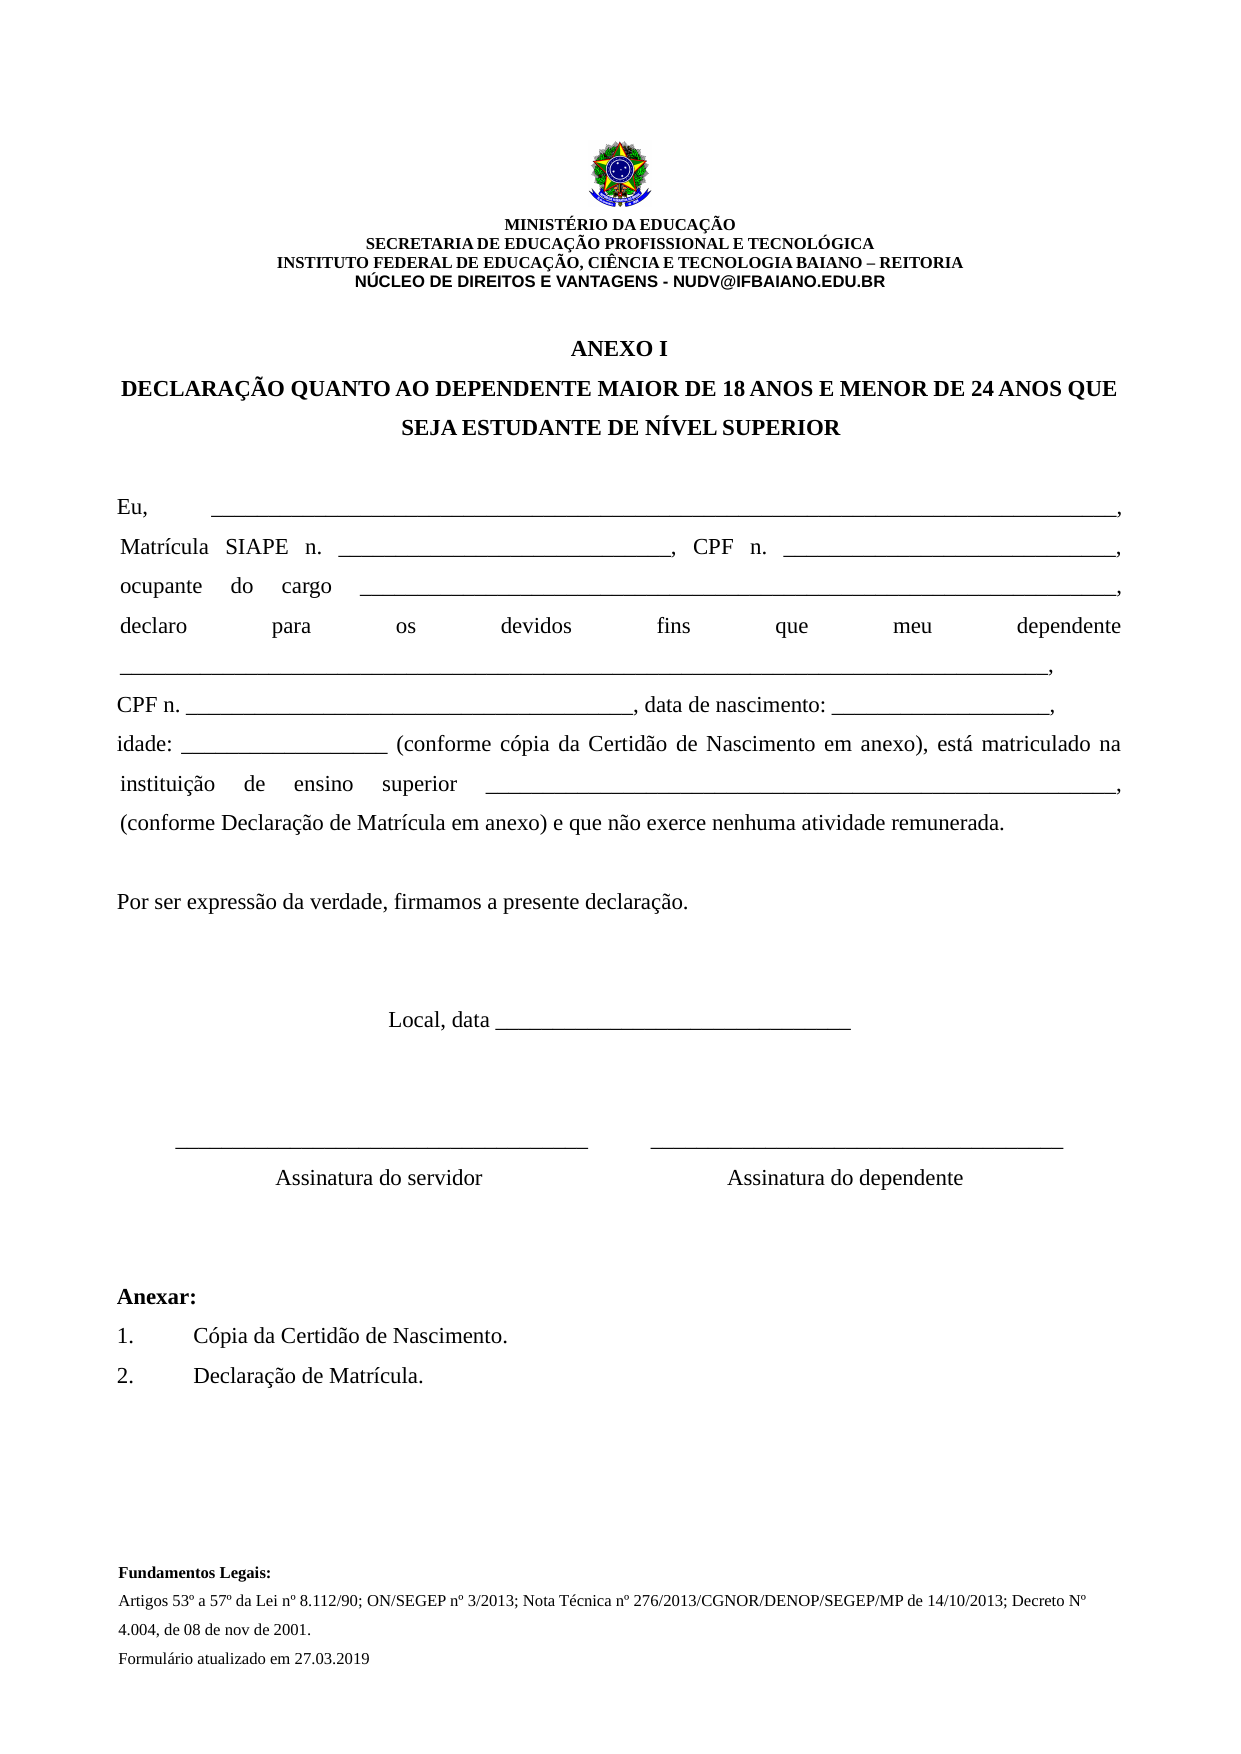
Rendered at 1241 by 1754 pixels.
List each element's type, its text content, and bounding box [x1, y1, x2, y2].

text Assinatura do servidor Assinatura do dependente [117, 1164, 1122, 1191]
text ANEXO I [117, 335, 1122, 362]
text ____________________________________ ____________________________________ [117, 1125, 1122, 1151]
text Por ser expressão da verdade, firmamos a presente declaração. [117, 888, 1122, 914]
text Local, data _______________________________ [117, 1006, 1122, 1033]
text Eu, _______________________________________________________________________________, Matrícula SIAPE n. _____________________________, CPF n. _____________________________, ocupante do cargo __________________________________________________________________, declaro para os devidos fins que meu dependente _________________________________________________________________________________, [117, 493, 1122, 677]
text CPF n. _______________________________________, data de nascimento: ___________________, [117, 691, 1122, 717]
list Declaração de Matrícula. [117, 1362, 1122, 1388]
text DECLARAÇÃO QUANTO AO DEPENDENTE MAIOR DE 18 ANOS E MENOR DE 24 ANOS QUE SEJA ESTUDANTE DE NÍVEL SUPERIOR [117, 375, 1122, 441]
text idade: __________________ (conforme cópia da Certidão de Nascimento em anexo), está matriculado na instituição de ensino superior _______________________________________________________, (conforme Declaração de Matrícula em anexo) e que não exerce nenhuma atividade remunerada. [117, 730, 1122, 835]
text Anexar: [117, 1283, 1122, 1309]
list Cópia da Certidão de Nascimento. [117, 1322, 1122, 1349]
